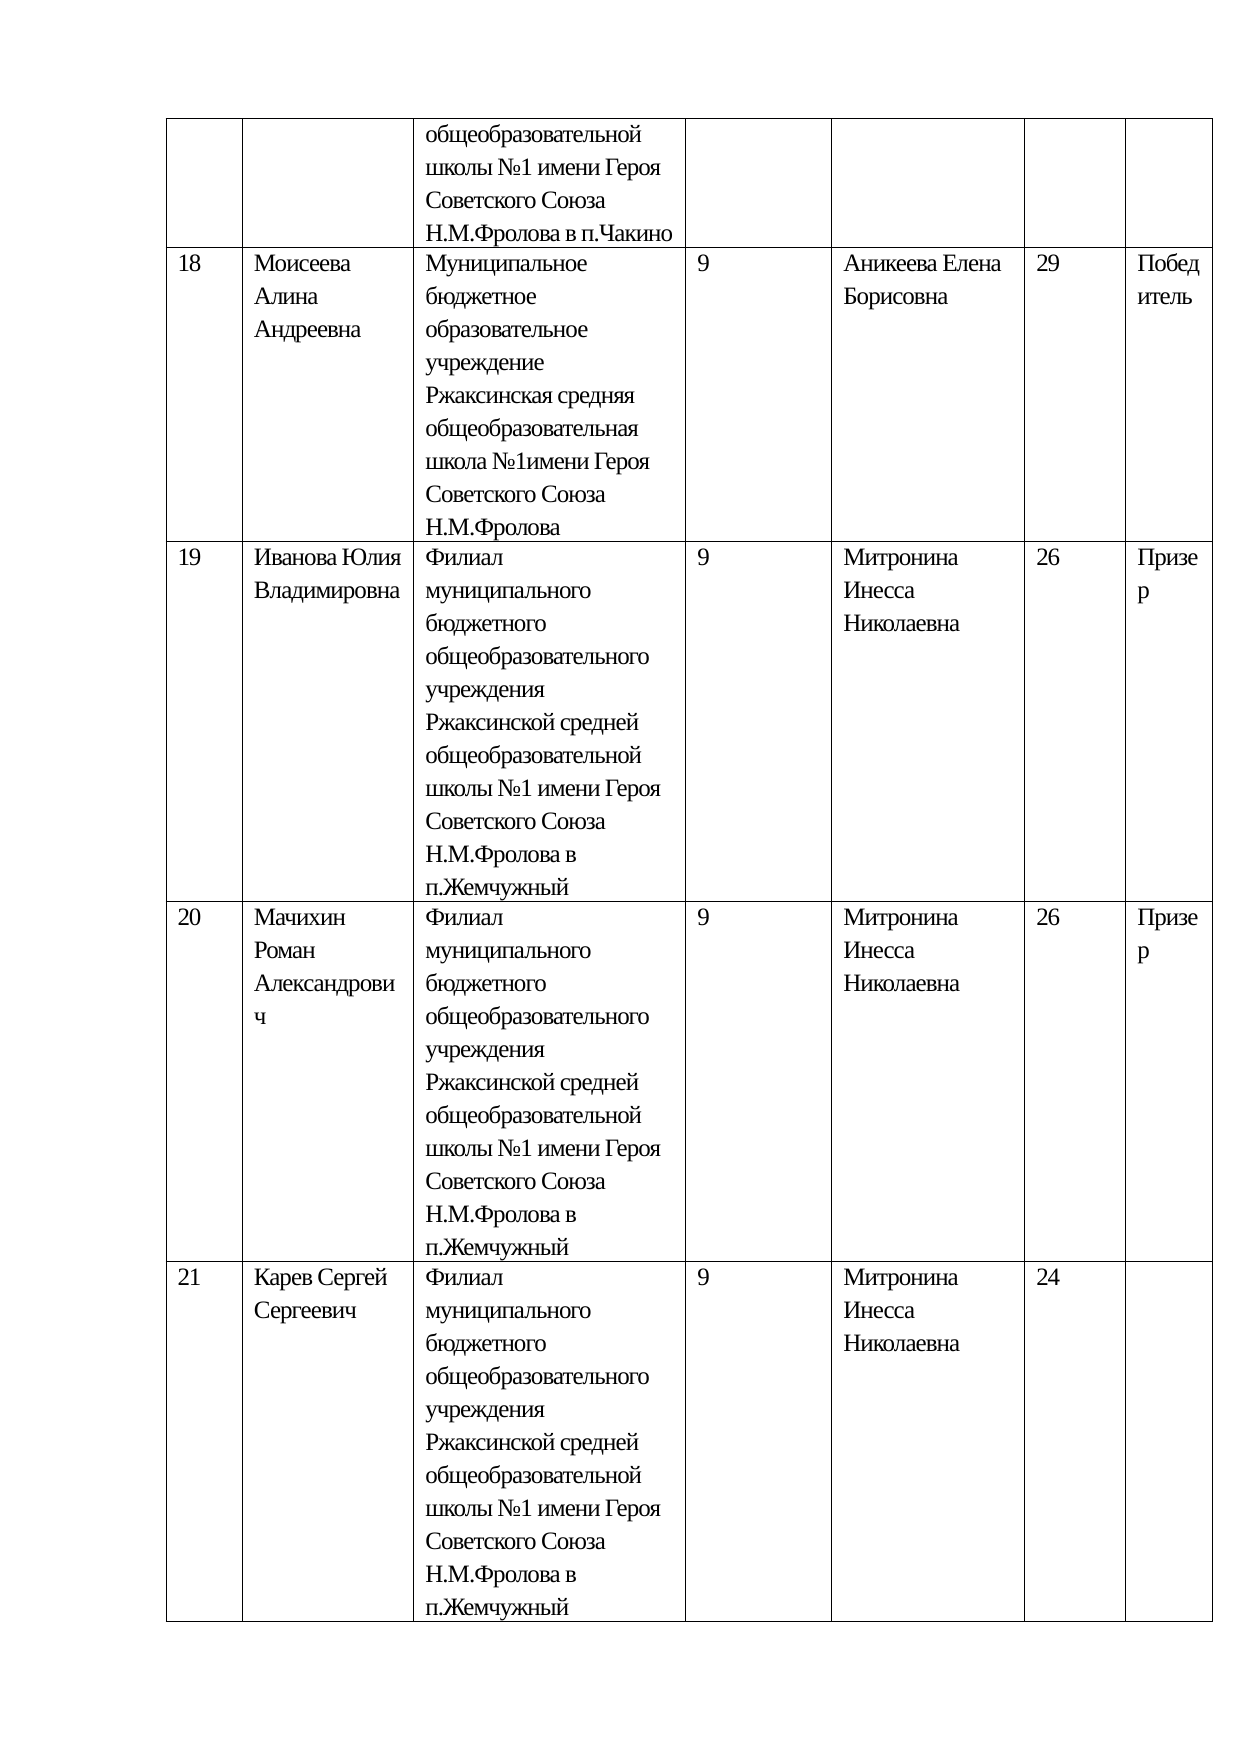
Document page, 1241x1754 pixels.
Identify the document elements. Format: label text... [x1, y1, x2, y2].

table_cell [686, 119, 831, 247]
table_cell общеобразовательной школы №1 имени Героя Советского Союза Н.М.Фролова в п.Чакино [414, 119, 685, 247]
table_cell Филиал муниципального бюджетного общеобразовательного учреждения Ржаксинской средней общеобразовательной школы №1 имени Героя Советского Союза Н.М.Фролова в п.Жемчужный [414, 902, 685, 1261]
table_cell 21 [167, 1262, 242, 1621]
table_cell [1126, 1262, 1212, 1621]
table_cell 9 [686, 248, 831, 541]
table_cell 24 [1025, 1262, 1125, 1621]
table_cell 18 [167, 248, 242, 541]
table_cell Филиал муниципального бюджетного общеобразовательного учреждения Ржаксинской средней общеобразовательной школы №1 имени Героя Советского Союза Н.М.Фролова в п.Жемчужный [414, 542, 685, 901]
table_cell Призер [1126, 902, 1212, 1261]
table_cell [832, 119, 1024, 247]
table_cell Мачихин Роман Александрович [243, 902, 413, 1261]
table_cell Карев Сергей Сергеевич [243, 1262, 413, 1621]
table_cell Победитель [1126, 248, 1212, 541]
table_cell 20 [167, 902, 242, 1261]
table_cell Митронина Инесса Николаевна [832, 902, 1024, 1261]
table_cell [1025, 119, 1125, 247]
table_cell 9 [686, 1262, 831, 1621]
table_cell Иванова Юлия Владимировна [243, 542, 413, 901]
table_cell [243, 119, 413, 247]
table_cell 26 [1025, 542, 1125, 901]
table_cell Аникеева Елена Борисовна [832, 248, 1024, 541]
table_cell Призер [1126, 542, 1212, 901]
table_cell Митронина Инесса Николаевна [832, 1262, 1024, 1621]
table_cell 29 [1025, 248, 1125, 541]
table_cell 19 [167, 542, 242, 901]
table_cell 9 [686, 542, 831, 901]
table_cell Митронина Инесса Николаевна [832, 542, 1024, 901]
table_cell [1126, 119, 1212, 247]
table_cell 26 [1025, 902, 1125, 1261]
table_cell Муниципальное бюджетное образовательное учреждение Ржаксинская средняя общеобразовательная школа №1имени Героя Советского Союза Н.М.Фролова [414, 248, 685, 541]
table_cell Моисеева Алина Андреевна [243, 248, 413, 541]
table_cell [167, 119, 242, 247]
table_cell 9 [686, 902, 831, 1261]
table_cell Филиал муниципального бюджетного общеобразовательного учреждения Ржаксинской средней общеобразовательной школы №1 имени Героя Советского Союза Н.М.Фролова в п.Жемчужный [414, 1262, 685, 1621]
